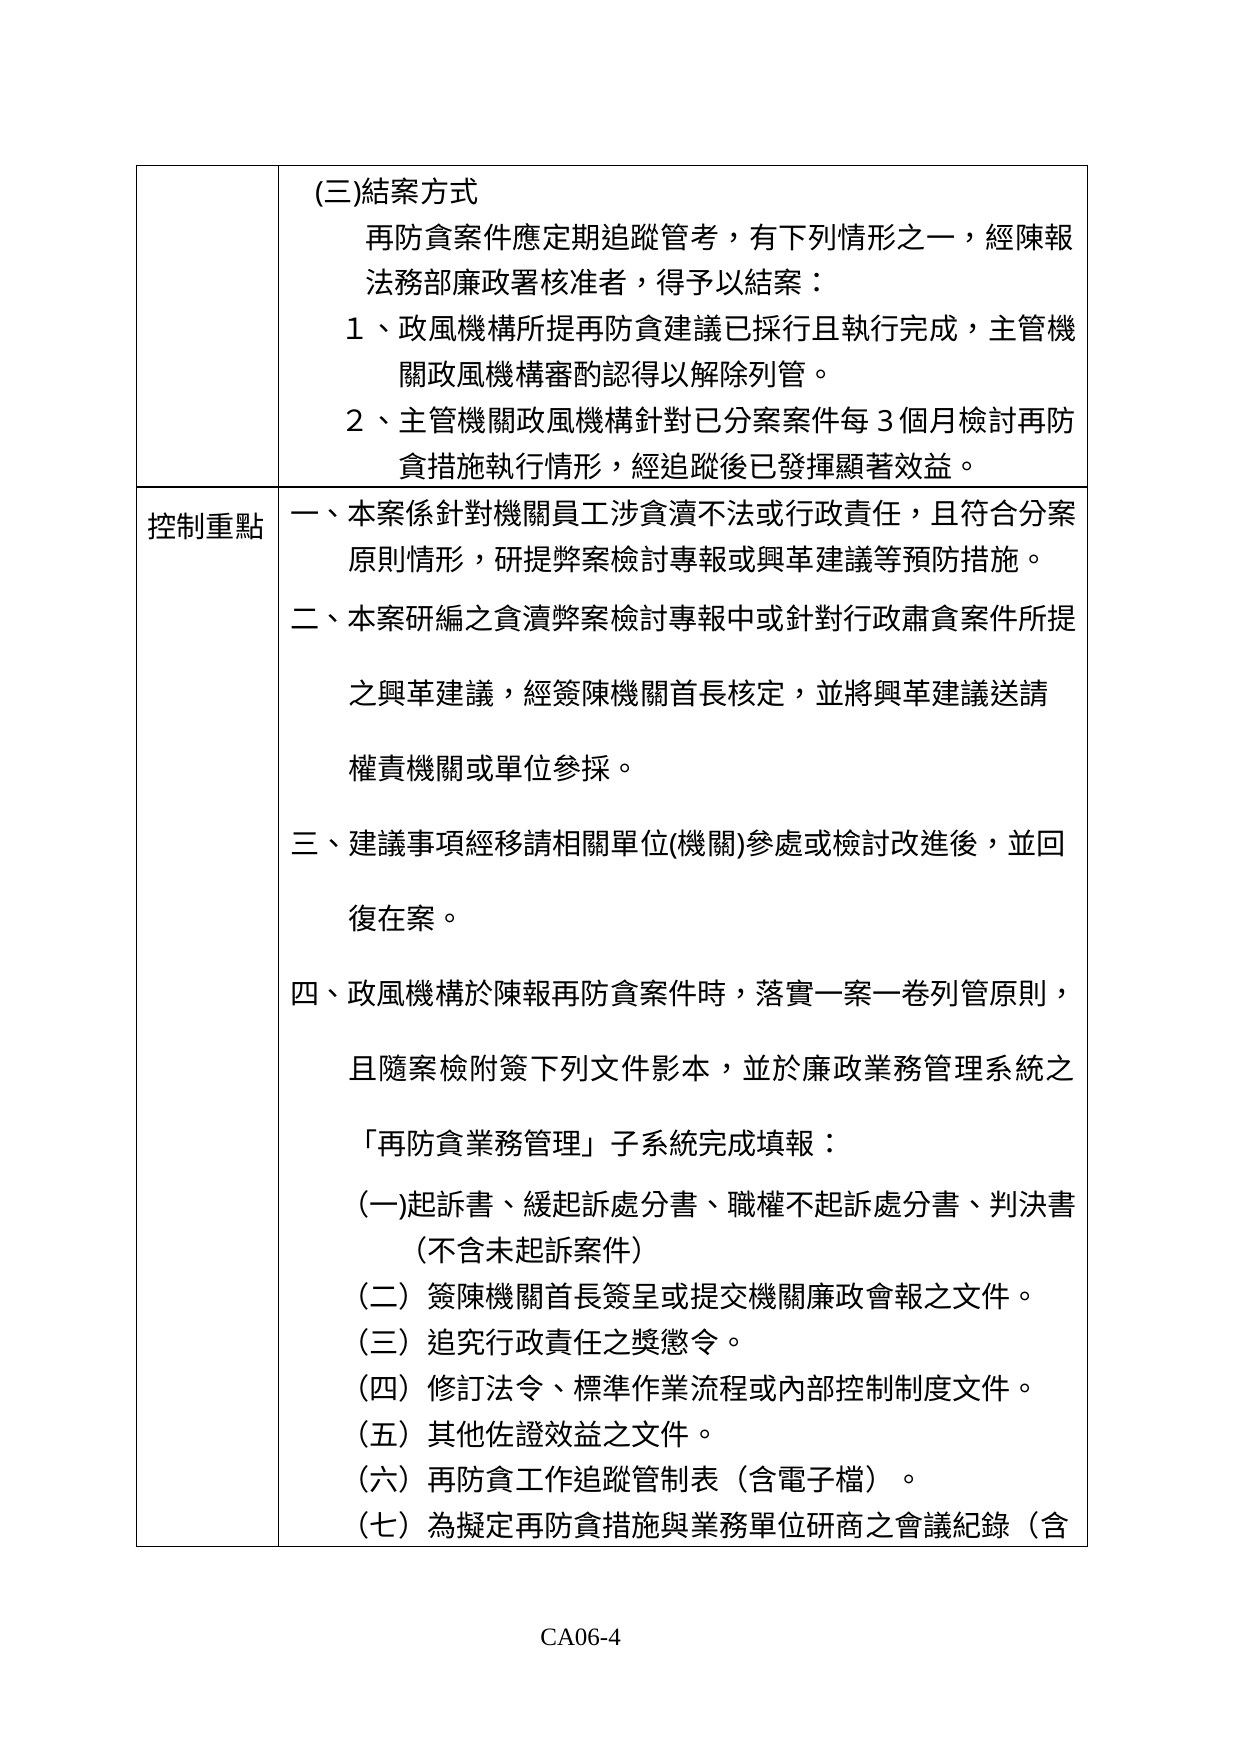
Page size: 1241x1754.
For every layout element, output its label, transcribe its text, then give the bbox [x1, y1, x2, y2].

table_cell (三)結案方式 再防貪案件應定期追蹤管考，有下列情形之一，經陳報法務部廉政署核准者，得予以結案： １、政風機構所提再防貪建議已採行且執行完成，主管機關政風機構審酌認得以解除列管。 ２、主管機關政風機構針對已分案案件每3個月檢討再防貪措施執行情形，經追蹤後已發揮顯著效益。 [279, 166, 1087, 486]
table_cell 一、本案係針對機關員工涉貪瀆不法或行政責任，且符合分案原則情形，研提弊案檢討專報或興革建議等預防措施。 二、本案研編之貪瀆弊案檢討專報中或針對行政肅貪案件所提之興革建議，經簽陳機關首長核定，並將興革建議送請權責機關或單位參採。 三、建議事項經移請相關單位(機關)參處或檢討改進後，並回復在案。 四、政風機構於陳報再防貪案件時，落實一案一卷列管原則，且隨案檢附簽下列文件影本，並於廉政業務管理系統之「再防貪業務管理」子系統完成填報： （一)起訴書、緩起訴處分書、職權不起訴處分書、判決書（不含未起訴案件） （二）簽陳機關首長簽呈或提交機關廉政會報之文件。 （三）追究行政責任之獎懲令。 （四）修訂法令、標準作業流程或內部控制制度文件。 （五）其他佐證效益之文件。 （六）再防貪工作追蹤管制表（含電子檔）。 （七）為擬定再防貪措施與業務單位研商之會議紀錄（含 [279, 488, 1087, 1546]
table_cell 控制重點 [137, 488, 278, 1546]
table_cell [137, 166, 278, 486]
